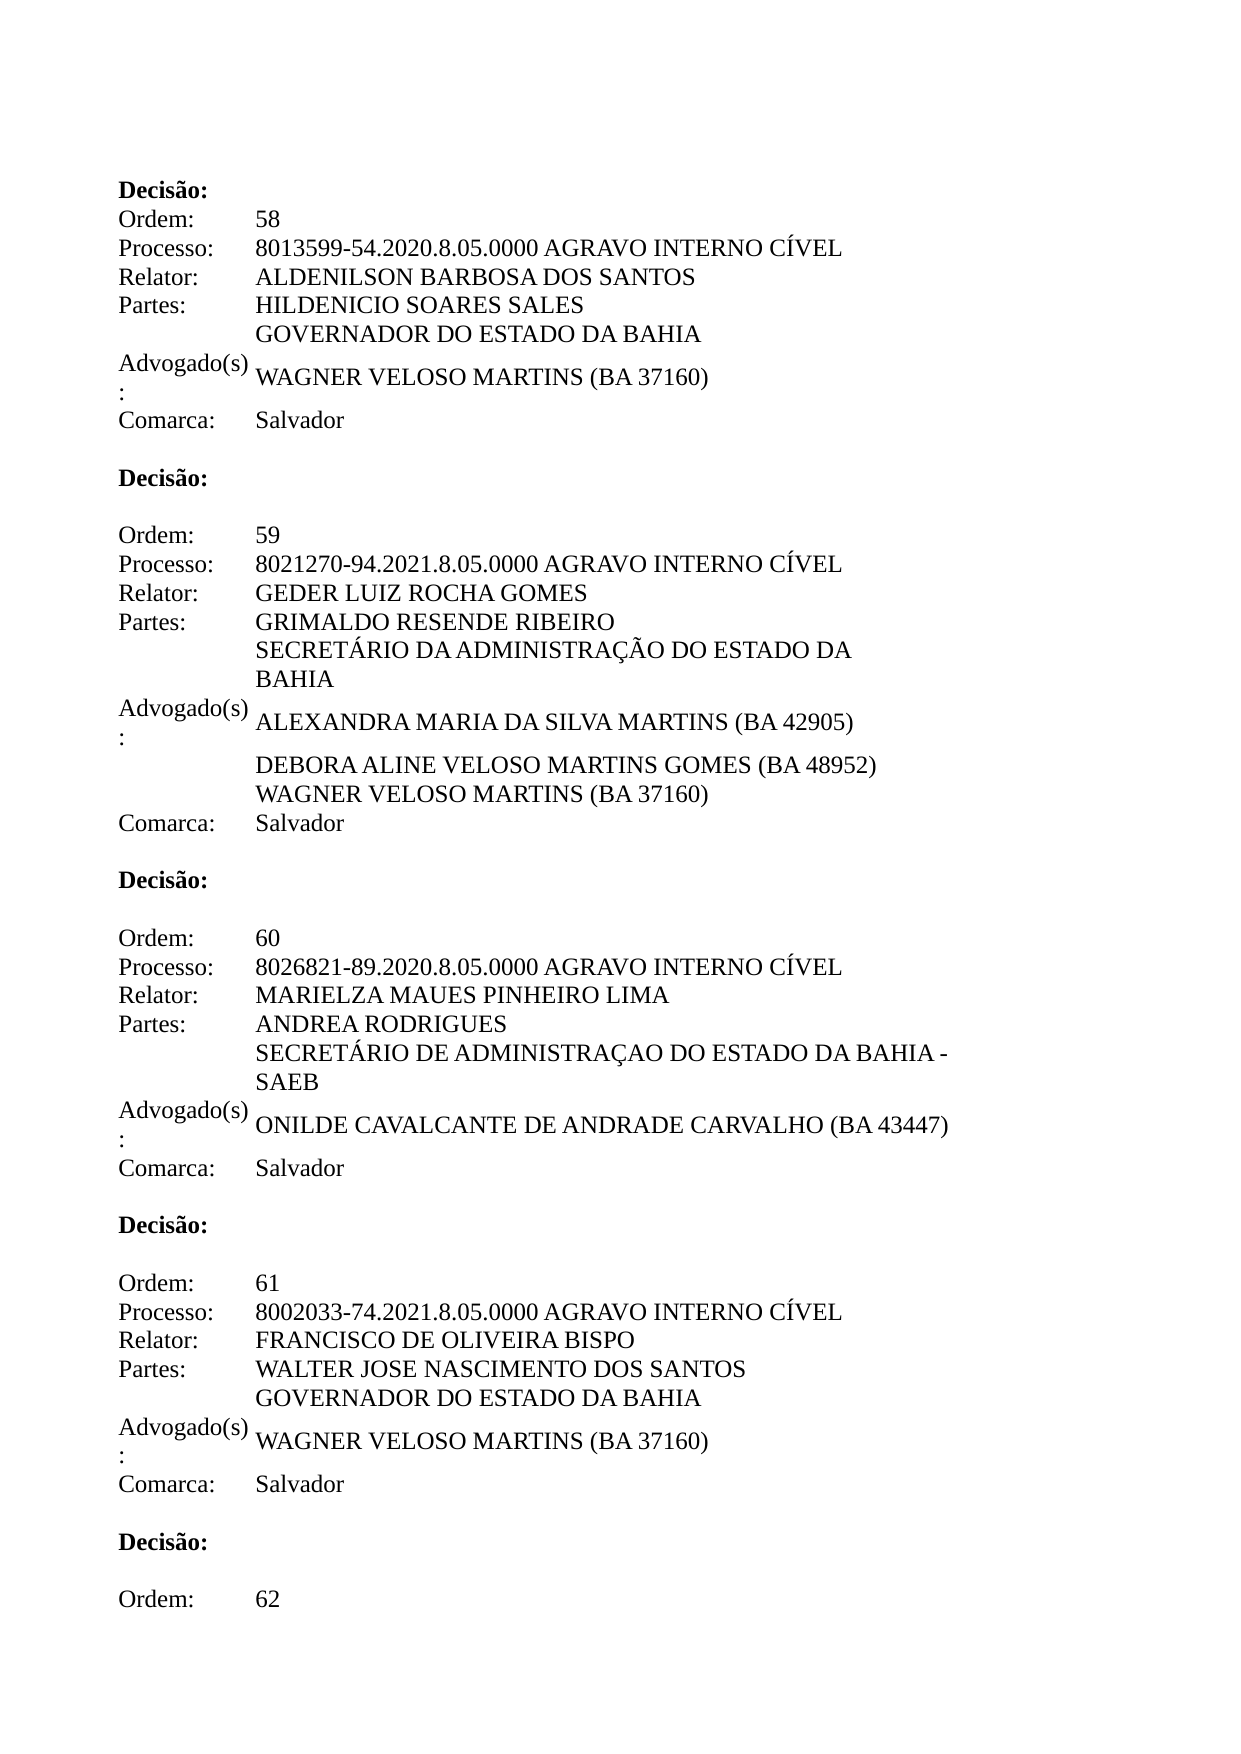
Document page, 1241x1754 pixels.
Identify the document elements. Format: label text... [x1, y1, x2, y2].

table_header Ordem: [118, 1268, 255, 1297]
table_cell 8026821-89.2020.8.05.0000 AGRAVO INTERNO CÍVEL [255, 952, 1016, 981]
table_cell HILDENICIO SOARES SALES [255, 291, 845, 319]
table_header Ordem: [118, 923, 255, 952]
table_cell Comarca: [118, 1469, 255, 1498]
table_cell Partes: [118, 607, 255, 636]
table_cell Relator: [118, 1326, 255, 1354]
table_cell WALTER JOSE NASCIMENTO DOS SANTOS [255, 1354, 845, 1383]
table_cell [118, 751, 255, 779]
table_cell Salvador [255, 1153, 1016, 1182]
table_cell WAGNER VELOSO MARTINS (BA 37160) [255, 348, 845, 406]
table_cell GOVERNADOR DO ESTADO DA BAHIA [255, 319, 845, 348]
table_cell Salvador [255, 1469, 845, 1498]
table_cell [118, 779, 255, 808]
table_cell SECRETÁRIO DA ADMINISTRAÇÃO DO ESTADO DA BAHIA [255, 636, 936, 693]
table_header 61 [255, 1268, 845, 1297]
table_cell Processo: [118, 1297, 255, 1326]
table_cell ONILDE CAVALCANTE DE ANDRADE CARVALHO (BA 43447) [255, 1096, 1016, 1153]
table_cell 8013599-54.2020.8.05.0000 AGRAVO INTERNO CÍVEL [255, 233, 845, 262]
table_cell Advogado(s): [118, 1412, 255, 1469]
table_header Ordem: [118, 521, 255, 549]
table_cell ALDENILSON BARBOSA DOS SANTOS [255, 262, 845, 291]
table_cell [118, 1038, 255, 1096]
table_cell Advogado(s): [118, 1096, 255, 1153]
table_header Ordem: [118, 204, 255, 233]
table_cell SECRETÁRIO DE ADMINISTRAÇAO DO ESTADO DA BAHIA - SAEB [255, 1038, 1016, 1096]
table_cell 8021270-94.2021.8.05.0000 AGRAVO INTERNO CÍVEL [255, 549, 936, 578]
table_cell Comarca: [118, 808, 255, 837]
table_cell Advogado(s): [118, 693, 255, 751]
table_cell 8002033-74.2021.8.05.0000 AGRAVO INTERNO CÍVEL [255, 1297, 845, 1326]
table_header 60 [255, 923, 1016, 952]
table_cell Comarca: [118, 1153, 255, 1182]
table_header Ordem: [118, 1584, 255, 1613]
table_cell DEBORA ALINE VELOSO MARTINS GOMES (BA 48952) [255, 751, 936, 779]
table_cell Salvador [255, 406, 845, 434]
table_cell MARIELZA MAUES PINHEIRO LIMA [255, 981, 1016, 1009]
table_cell Processo: [118, 233, 255, 262]
text Decisão: [118, 1527, 1122, 1556]
table_cell Partes: [118, 1354, 255, 1383]
table_cell GRIMALDO RESENDE RIBEIRO [255, 607, 936, 636]
table_cell Processo: [118, 549, 255, 578]
table_cell Relator: [118, 981, 255, 1009]
table_cell Advogado(s): [118, 348, 255, 406]
table_cell FRANCISCO DE OLIVEIRA BISPO [255, 1326, 845, 1354]
table_cell Relator: [118, 262, 255, 291]
table_header 58 [255, 204, 845, 233]
table_cell WAGNER VELOSO MARTINS (BA 37160) [255, 1412, 845, 1469]
table_cell Relator: [118, 578, 255, 607]
table_cell GEDER LUIZ ROCHA GOMES [255, 578, 936, 607]
table_cell Partes: [118, 291, 255, 319]
table_cell Comarca: [118, 406, 255, 434]
table_cell WAGNER VELOSO MARTINS (BA 37160) [255, 779, 936, 808]
table_cell [118, 1383, 255, 1412]
table_cell [118, 636, 255, 693]
table_cell [118, 319, 255, 348]
text Decisão: [118, 176, 1122, 204]
text Decisão: [118, 1211, 1122, 1239]
table_cell ALEXANDRA MARIA DA SILVA MARTINS (BA 42905) [255, 693, 936, 751]
table_header 59 [255, 521, 936, 549]
table_cell ANDREA RODRIGUES [255, 1009, 1016, 1038]
table_cell Partes: [118, 1009, 255, 1038]
table_cell Salvador [255, 808, 936, 837]
text Decisão: [118, 866, 1122, 894]
table_cell Processo: [118, 952, 255, 981]
table_cell GOVERNADOR DO ESTADO DA BAHIA [255, 1383, 845, 1412]
text Decisão: [118, 463, 1122, 492]
table_header 62 [255, 1584, 845, 1613]
